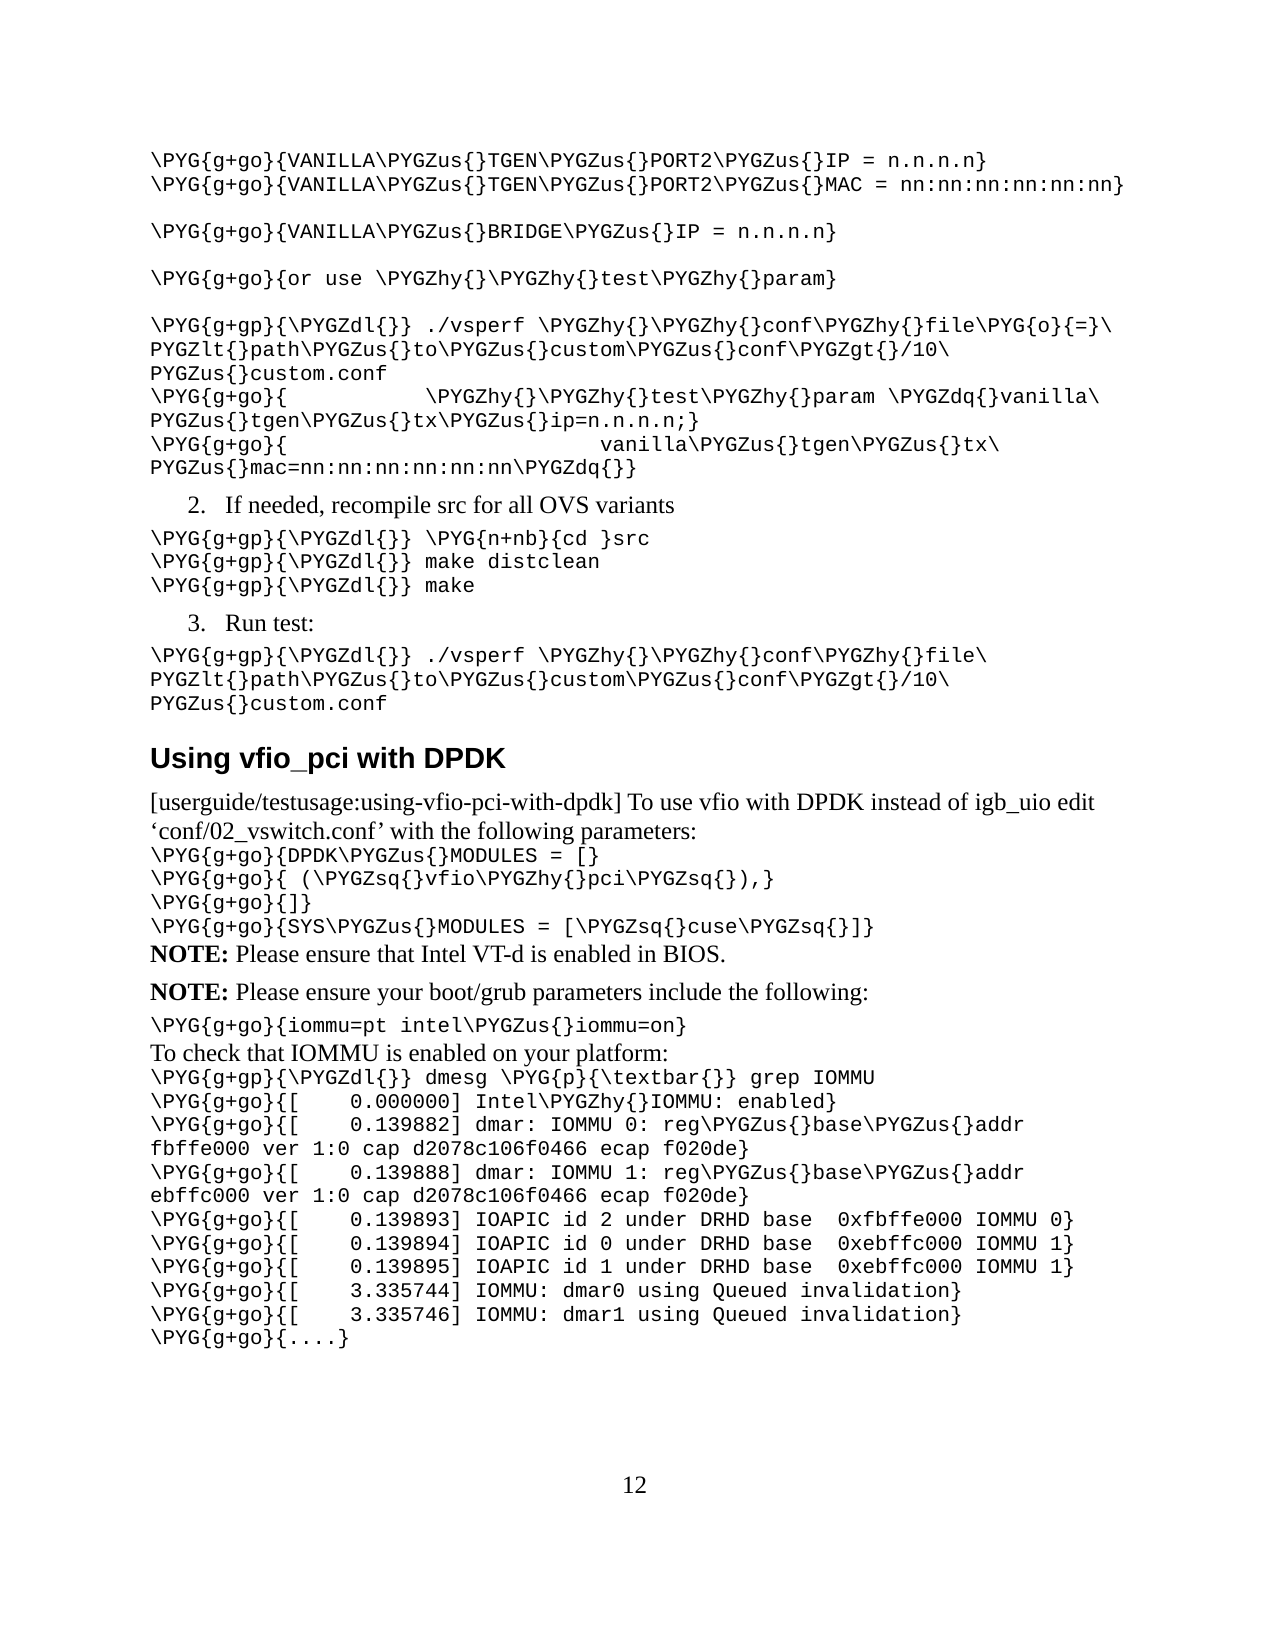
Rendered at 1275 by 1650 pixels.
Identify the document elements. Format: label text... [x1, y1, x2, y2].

text \PYG{g+go}{DPDK\PYGZus{}MODULES = [} [150, 845, 1125, 868]
text \PYG{g+go}{[ 3.335744] IOMMU: dmar0 using Queued invalidation} [150, 1280, 1125, 1304]
text \PYG{g+go}{[ 0.139888] dmar: IOMMU 1: reg\PYGZus{}base\PYGZus{}addr ebffc000 ver 1:0 cap d2078c106f0466 ecap f020de} [150, 1162, 1125, 1209]
text \PYG{g+gp}{\PYGZdl{}} ./vsperf \PYGZhy{}\PYGZhy{}conf\PYGZhy{}file\PYG{o}{=}\PYGZlt{}path\PYGZus{}to\PYGZus{}custom\PYGZus{}conf\PYGZgt{}/10\PYGZus{}custom.conf [150, 316, 1125, 386]
text \PYG{g+go}{ vanilla\PYGZus{}tgen\PYGZus{}tx\PYGZus{}mac=nn:nn:nn:nn:nn:nn\PYGZdq{}} [150, 434, 1125, 481]
text \PYG{g+go}{VANILLA\PYGZus{}TGEN\PYGZus{}PORT2\PYGZus{}MAC = nn:nn:nn:nn:nn:nn} [150, 174, 1125, 197]
text \PYG{g+gp}{\PYGZdl{}} ./vsperf \PYGZhy{}\PYGZhy{}conf\PYGZhy{}file\PYGZlt{}path\PYGZus{}to\PYGZus{}custom\PYGZus{}conf\PYGZgt{}/10\PYGZus{}custom.conf [150, 645, 1125, 716]
text \PYG{g+go}{ (\PYGZsq{}vfio\PYGZhy{}pci\PYGZsq{}),} [150, 868, 1125, 892]
text NOTE: Please ensure your boot/grub parameters include the following: [150, 977, 1125, 1006]
text \PYG{g+go}{]} [150, 892, 1125, 916]
text \PYG{g+go}{SYS\PYGZus{}MODULES = [\PYGZsq{}cuse\PYGZsq{}]} [150, 916, 1125, 939]
text \PYG{g+gp}{\PYGZdl{}} \PYG{n+nb}{cd }src [150, 528, 1125, 551]
list Run test: [187, 608, 1125, 636]
text \PYG{g+go}{ \PYGZhy{}\PYGZhy{}test\PYGZhy{}param \PYGZdq{}vanilla\PYGZus{}tgen\PYGZus{}tx\PYGZus{}ip=n.n.n.n;} [150, 386, 1125, 434]
text \PYG{g+go}{....} [150, 1327, 1125, 1351]
subtitle Using vfio_pci with DPDK [150, 741, 1125, 775]
text \PYG{g+go}{[ 0.139895] IOAPIC id 1 under DRHD base 0xebffc000 IOMMU 1} [150, 1256, 1125, 1280]
text \PYG{g+go}{VANILLA\PYGZus{}TGEN\PYGZus{}PORT2\PYGZus{}IP = n.n.n.n} [150, 150, 1125, 174]
text \PYG{g+go}{iommu=pt intel\PYGZus{}iommu=on} [150, 1015, 1125, 1038]
list If needed, recompile src for all OVS variants [187, 490, 1125, 519]
text \PYG{g+go}{[ 0.139882] dmar: IOMMU 0: reg\PYGZus{}base\PYGZus{}addr fbffe000 ver 1:0 cap d2078c106f0466 ecap f020de} [150, 1114, 1125, 1162]
text To check that IOMMU is enabled on your platform: [150, 1038, 1125, 1067]
text \PYG{g+go}{[ 3.335746] IOMMU: dmar1 using Queued invalidation} [150, 1304, 1125, 1327]
text [userguide/testusage:using-vfio-pci-with-dpdk] To use vfio with DPDK instead of igb_uio edit ‘conf/02_vswitch.conf’ with the following parameters: [150, 787, 1125, 845]
text \PYG{g+go}{VANILLA\PYGZus{}BRIDGE\PYGZus{}IP = n.n.n.n} [150, 221, 1125, 244]
text \PYG{g+go}{[ 0.139894] IOAPIC id 0 under DRHD base 0xebffc000 IOMMU 1} [150, 1233, 1125, 1256]
text \PYG{g+go}{[ 0.139893] IOAPIC id 2 under DRHD base 0xfbffe000 IOMMU 0} [150, 1209, 1125, 1233]
text \PYG{g+gp}{\PYGZdl{}} make distclean [150, 551, 1125, 575]
text \PYG{g+gp}{\PYGZdl{}} make [150, 575, 1125, 599]
text \PYG{g+gp}{\PYGZdl{}} dmesg \PYG{p}{\textbar{}} grep IOMMU [150, 1067, 1125, 1091]
text \PYG{g+go}{or use \PYGZhy{}\PYGZhy{}test\PYGZhy{}param} [150, 268, 1125, 292]
text \PYG{g+go}{[ 0.000000] Intel\PYGZhy{}IOMMU: enabled} [150, 1091, 1125, 1114]
text NOTE: Please ensure that Intel VT-d is enabled in BIOS. [150, 939, 1125, 968]
